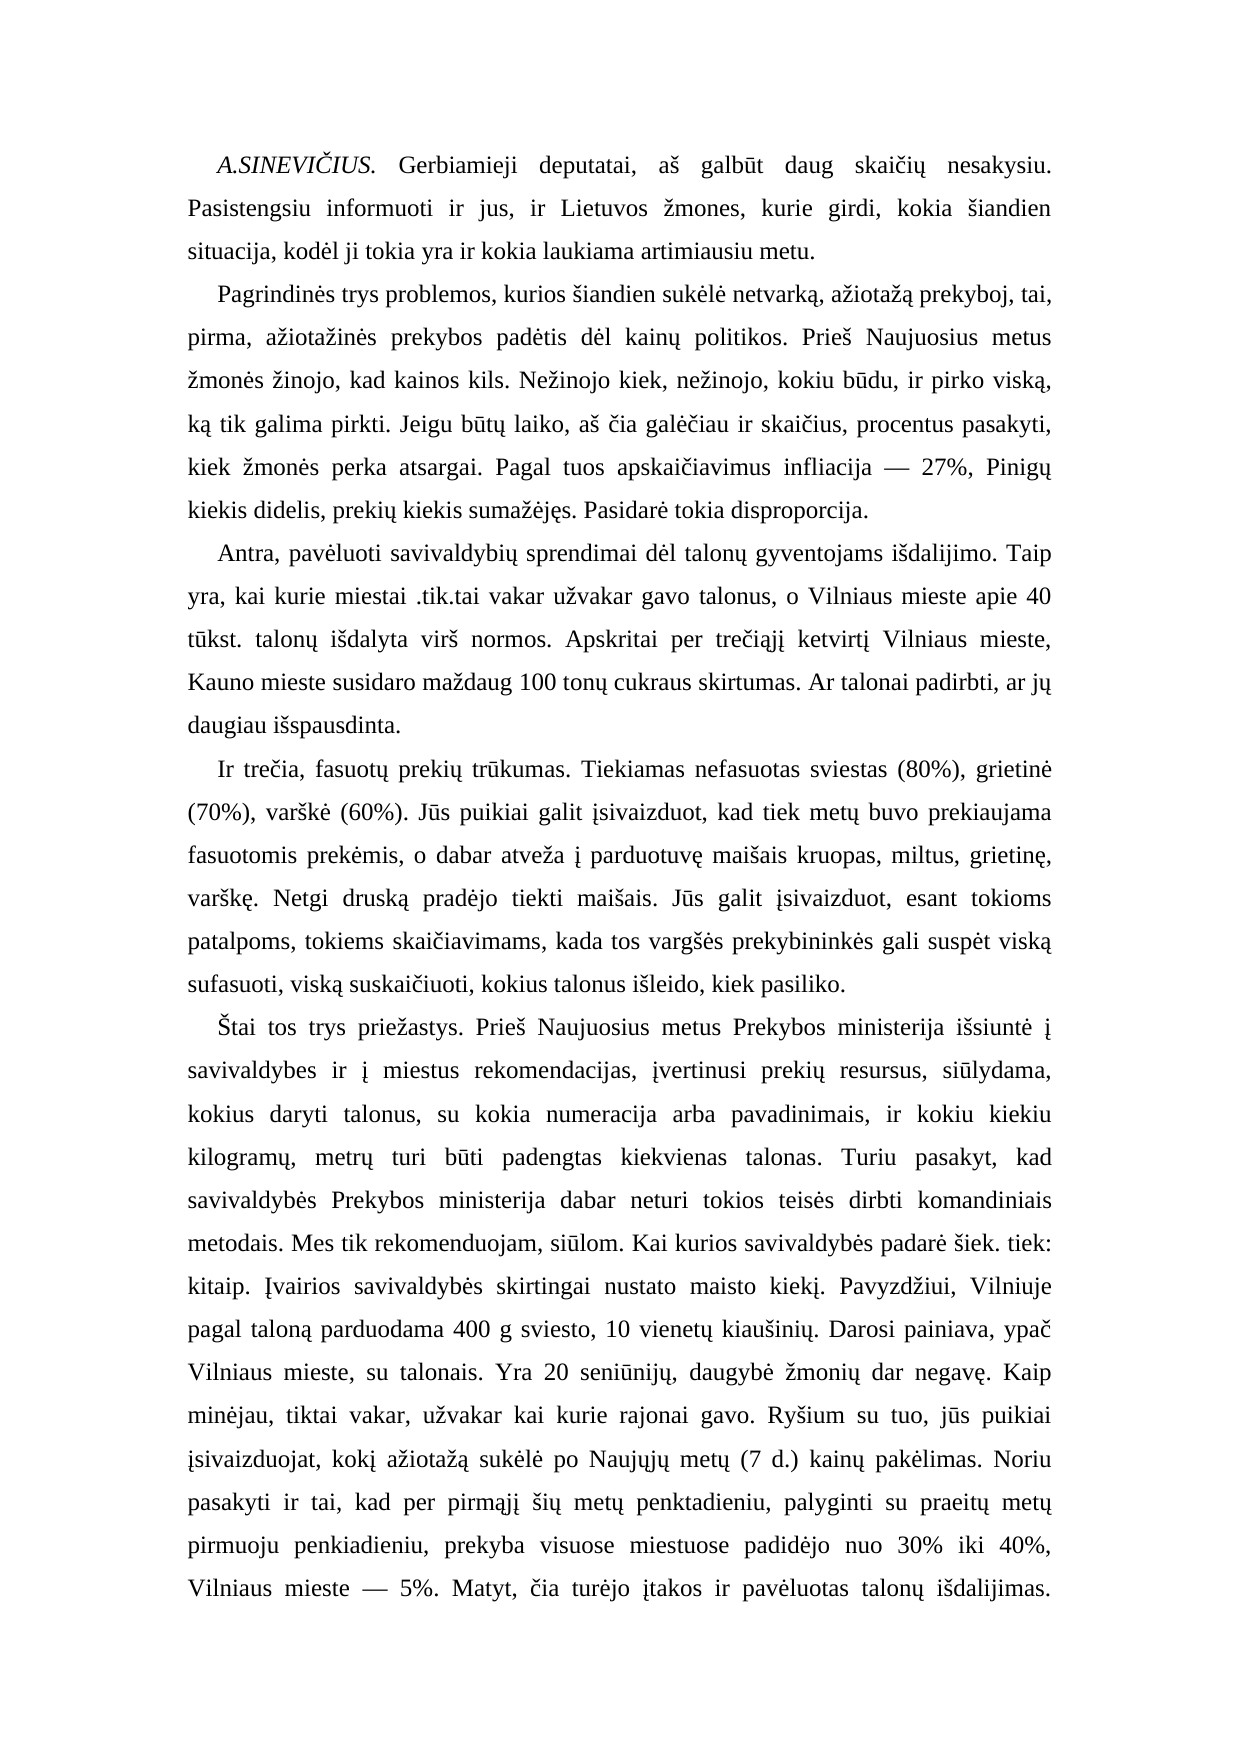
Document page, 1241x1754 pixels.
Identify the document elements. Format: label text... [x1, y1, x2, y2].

text Štai tos trys priežastys. Prieš Naujuosius metus Prekybos ministerija išsiuntė į savivaldybes ir į miestus rekomendacijas, įvertinusi prekių resursus, siūlydama, kokius daryti talonus, su kokia numeracija arba pavadinimais, ir kokiu kiekiu kilogramų, metrų turi būti padengtas kiekvienas talonas. Turiu pasakyt, kad savivaldybės Prekybos ministerija dabar neturi tokios teisės dirbti komandiniais metodais. Mes tik rekomenduojam, siūlom. Kai kurios savivaldybės padarė šiek. tiek: kitaip. Įvairios savivaldybės skirtingai nustato maisto kiekį. Pavyzdžiui, Vilniuje pagal taloną parduodama 400 g sviesto, 10 vienetų kiaušinių. Darosi painiava, ypač Vilniaus mieste, su talonais. Yra 20 seniūnijų, daugybė žmonių dar negavę. Kaip minėjau, tiktai vakar, užvakar kai kurie rajonai gavo. Ryšium su tuo, jūs puikiai įsivaizduojat, kokį ažiotažą sukėlė po Naujųjų metų (7 d.) kainų pakėlimas. Noriu pasakyti ir tai, kad per pirmąjį šių metų penktadieniu, palyginti su praeitų metų pirmuoju penkiadieniu, prekyba visuose miestuose padidėjo nuo 30% iki 40%, Vilniaus mieste — 5%. Matyt, čia turėjo įtakos ir pavėluotas talonų išdalijimas. [187, 1012, 1053, 1602]
text Pagrindinės trys problemos, kurios šiandien sukėlė netvarką, ažiotažą prekyboj, tai, pirma, ažiotažinės prekybos padėtis dėl kainų politikos. Prieš Naujuosius metus žmonės žinojo, kad kainos kils. Nežinojo kiek, nežinojo, kokiu būdu, ir pirko viską, ką tik galima pirkti. Jeigu būtų laiko, aš čia galėčiau ir skaičius, procentus pasakyti, kiek žmonės perka atsargai. Pagal tuos apskaičiavimus infliacija — 27%, Pinigų kiekis didelis, prekių kiekis sumažėjęs. Pasidarė tokia disproporcija. [187, 279, 1053, 524]
text Ir trečia, fasuotų prekių trūkumas. Tiekiamas nefasuotas sviestas (80%), grietinė (70%), varškė (60%). Jūs puikiai galit įsivaizduot, kad tiek metų buvo prekiaujama fasuotomis prekėmis, o dabar atveža į parduotuvę maišais kruopas, miltus, grietinę, varškę. Netgi druską pradėjo tiekti maišais. Jūs galit įsivaizduot, esant tokioms patalpoms, tokiems skaičiavimams, kada tos vargšės prekybininkės gali suspėt viską sufasuoti, viską suskaičiuoti, kokius talonus išleido, kiek pasiliko. [187, 754, 1053, 998]
text Antra, pavėluoti savivaldybių sprendimai dėl talonų gyventojams išdalijimo. Taip yra, kai kurie miestai .tik.tai vakar užvakar gavo talonus, o Vilniaus mieste apie 40 tūkst. talonų išdalyta virš normos. Apskritai per trečiąjį ketvirtį Vilniaus mieste, Kauno mieste susidaro maždaug 100 tonų cukraus skirtumas. Ar talonai padirbti, ar jų daugiau išspausdinta. [187, 538, 1053, 739]
text A.SINEVIČIUS. Gerbiamieji deputatai, aš galbūt daug skaičių nesakysiu. Pasistengsiu informuoti ir jus, ir Lietuvos žmones, kurie girdi, kokia šiandien situacija, kodėl ji tokia yra ir kokia laukiama artimiausiu metu. [187, 150, 1053, 265]
